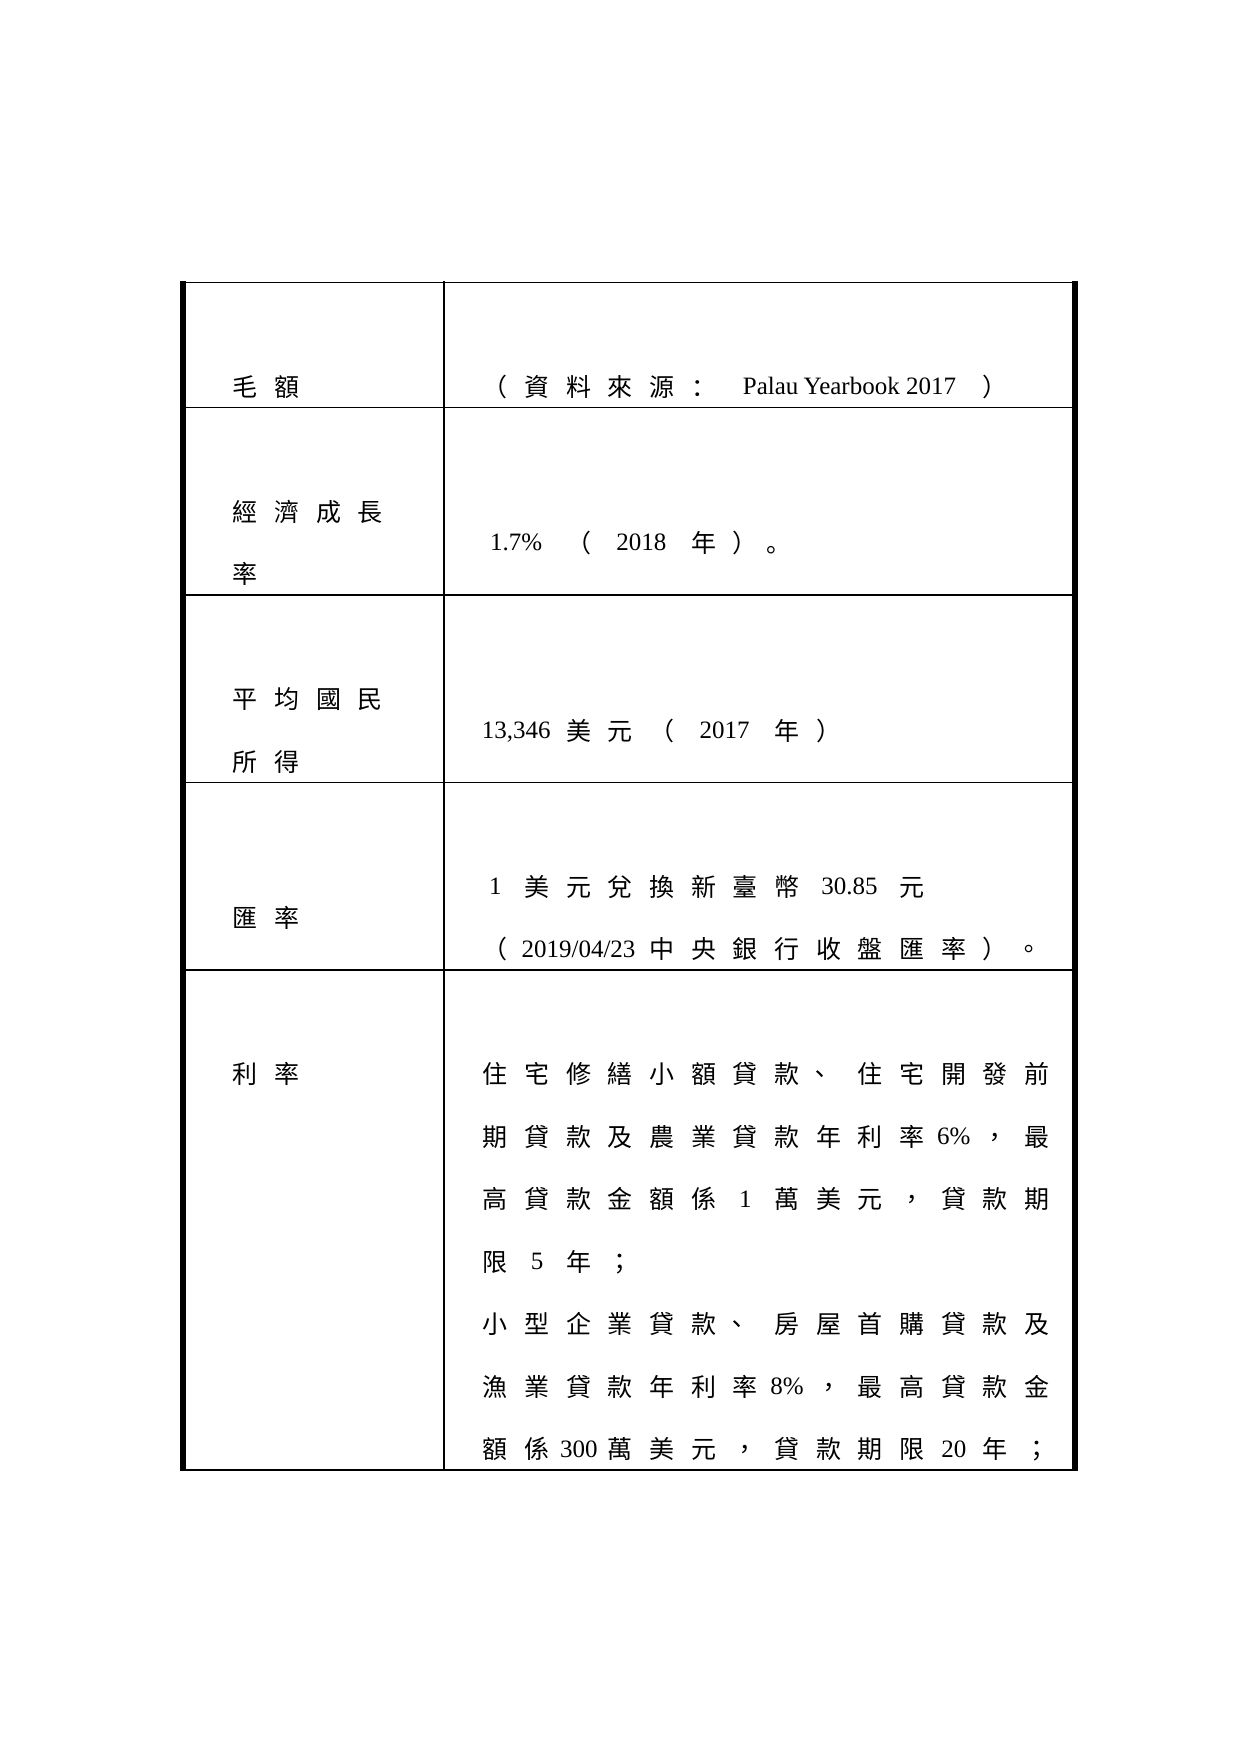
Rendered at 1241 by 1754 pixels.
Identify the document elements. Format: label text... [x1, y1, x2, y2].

table_cell 匯率 [186, 783, 443, 969]
table_cell 經濟成長率 [186, 408, 443, 594]
table_cell 平均國民所得 [186, 596, 443, 781]
table_cell 毛額 [186, 283, 443, 406]
table_cell 13,346美元（2017年） [445, 596, 1072, 781]
table_cell 1美元兌換新臺幣30.85元（2019/04/23中央銀行收盤匯率）。 [445, 783, 1072, 969]
table_cell 住宅修繕小額貸款、住宅開發前期貸款及農業貸款年利率6%，最高貸款金額係1萬美元，貸款期限5年； 小型企業貸款、房屋首購貸款及漁業貸款年利率8%，最高貸款金額係300萬美元，貸款期限20年； [445, 971, 1072, 1469]
table_cell 1.7%（2018年）。 [445, 408, 1072, 594]
table_cell （資料來源：Palau Yearbook 2017） [445, 283, 1072, 406]
table_cell 利率 [186, 971, 443, 1469]
